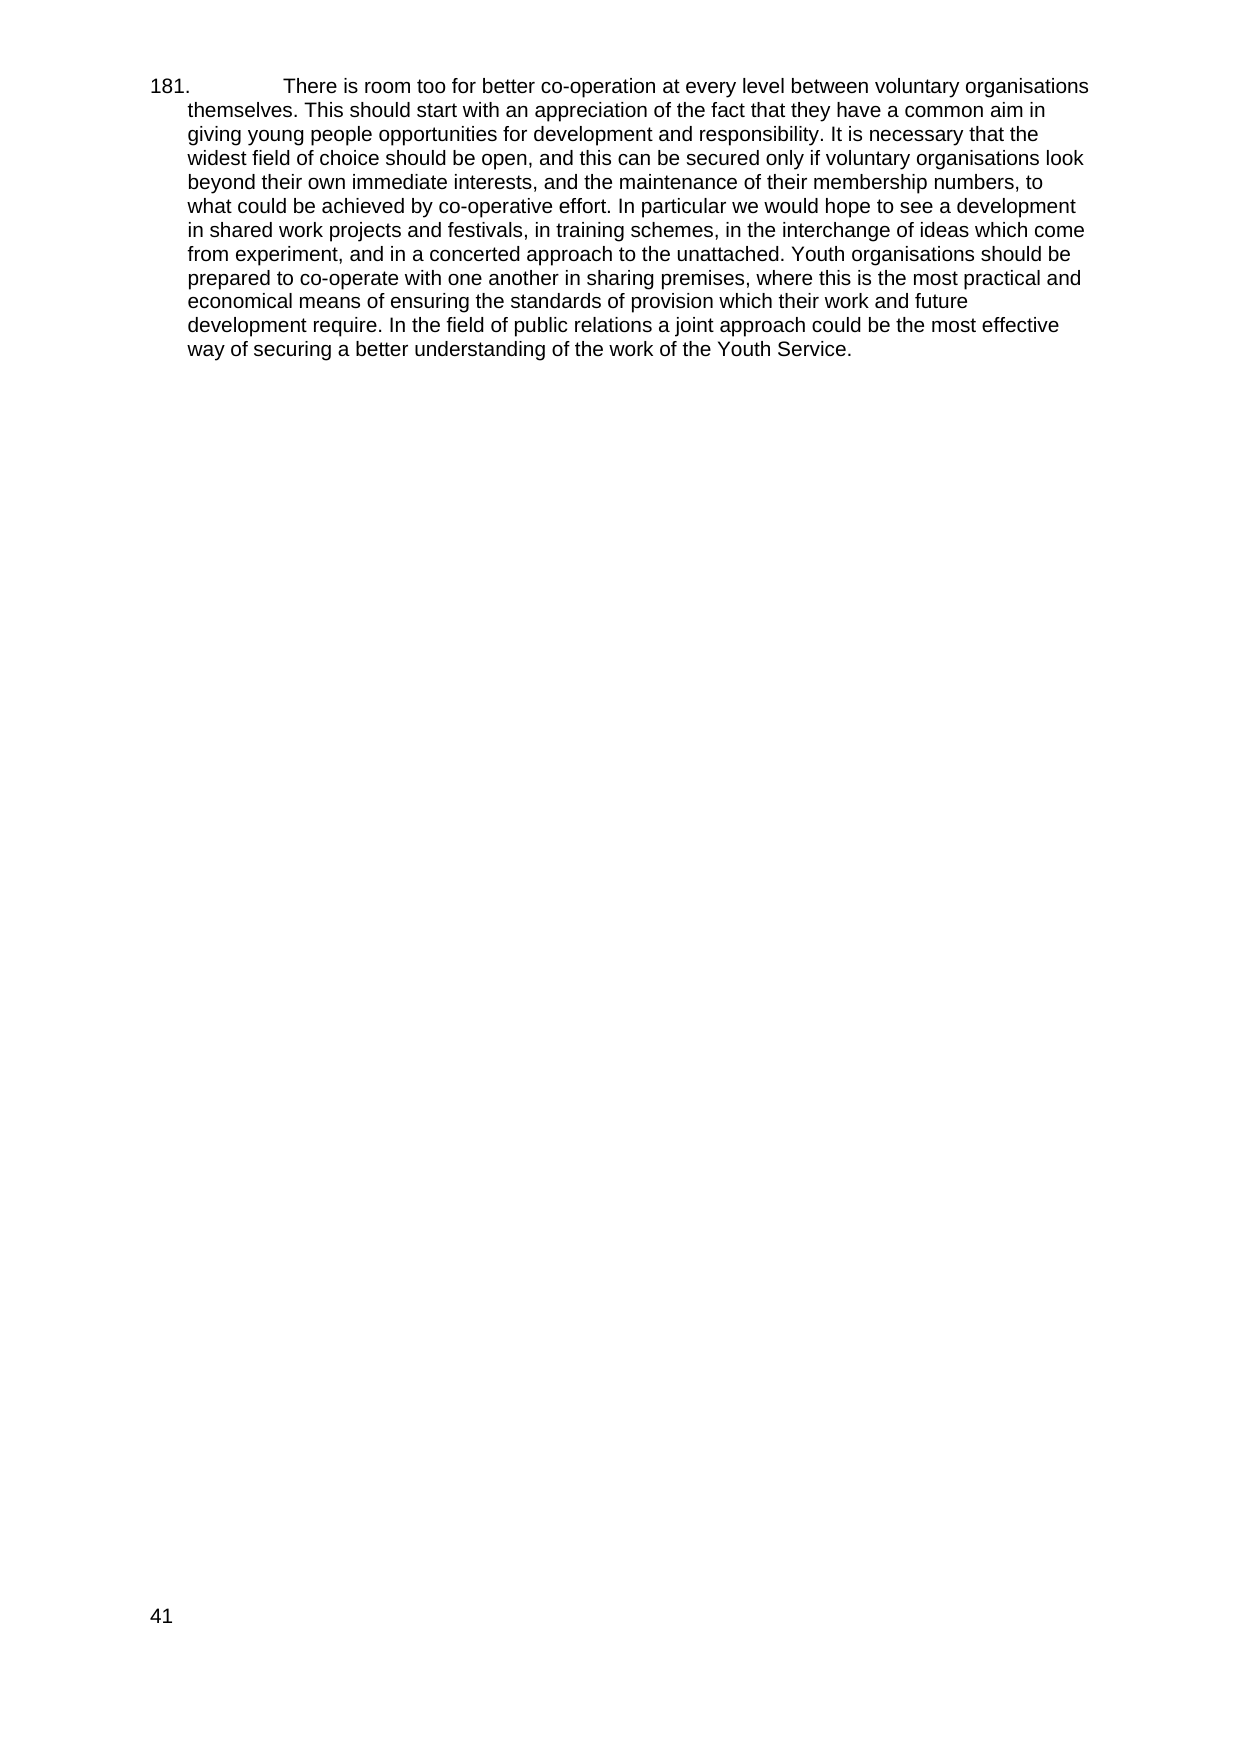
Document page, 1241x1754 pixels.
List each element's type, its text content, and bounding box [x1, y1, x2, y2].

list There is room too for better co-operation at every level between voluntary organisations themselves. This should start with an appreciation of the fact that they have a common aim in giving young people opportunities for development and responsibility. It is necessary that the widest field of choice should be open, and this can be secured only if voluntary organisations look beyond their own immediate interests, and the maintenance of their membership numbers, to what could be achieved by co-operative effort. In particular we would hope to see a development in shared work projects and festivals, in training schemes, in the interchange of ideas which come from experiment, and in a concerted approach to the unattached. Youth organisations should be prepared to co-operate with one another in sharing premises, where this is the most practical and economical means of ensuring the standards of provision which their work and future development require. In the field of public relations a joint approach could be the most effective way of securing a better understanding of the work of the Youth Service. [150, 74, 1090, 361]
